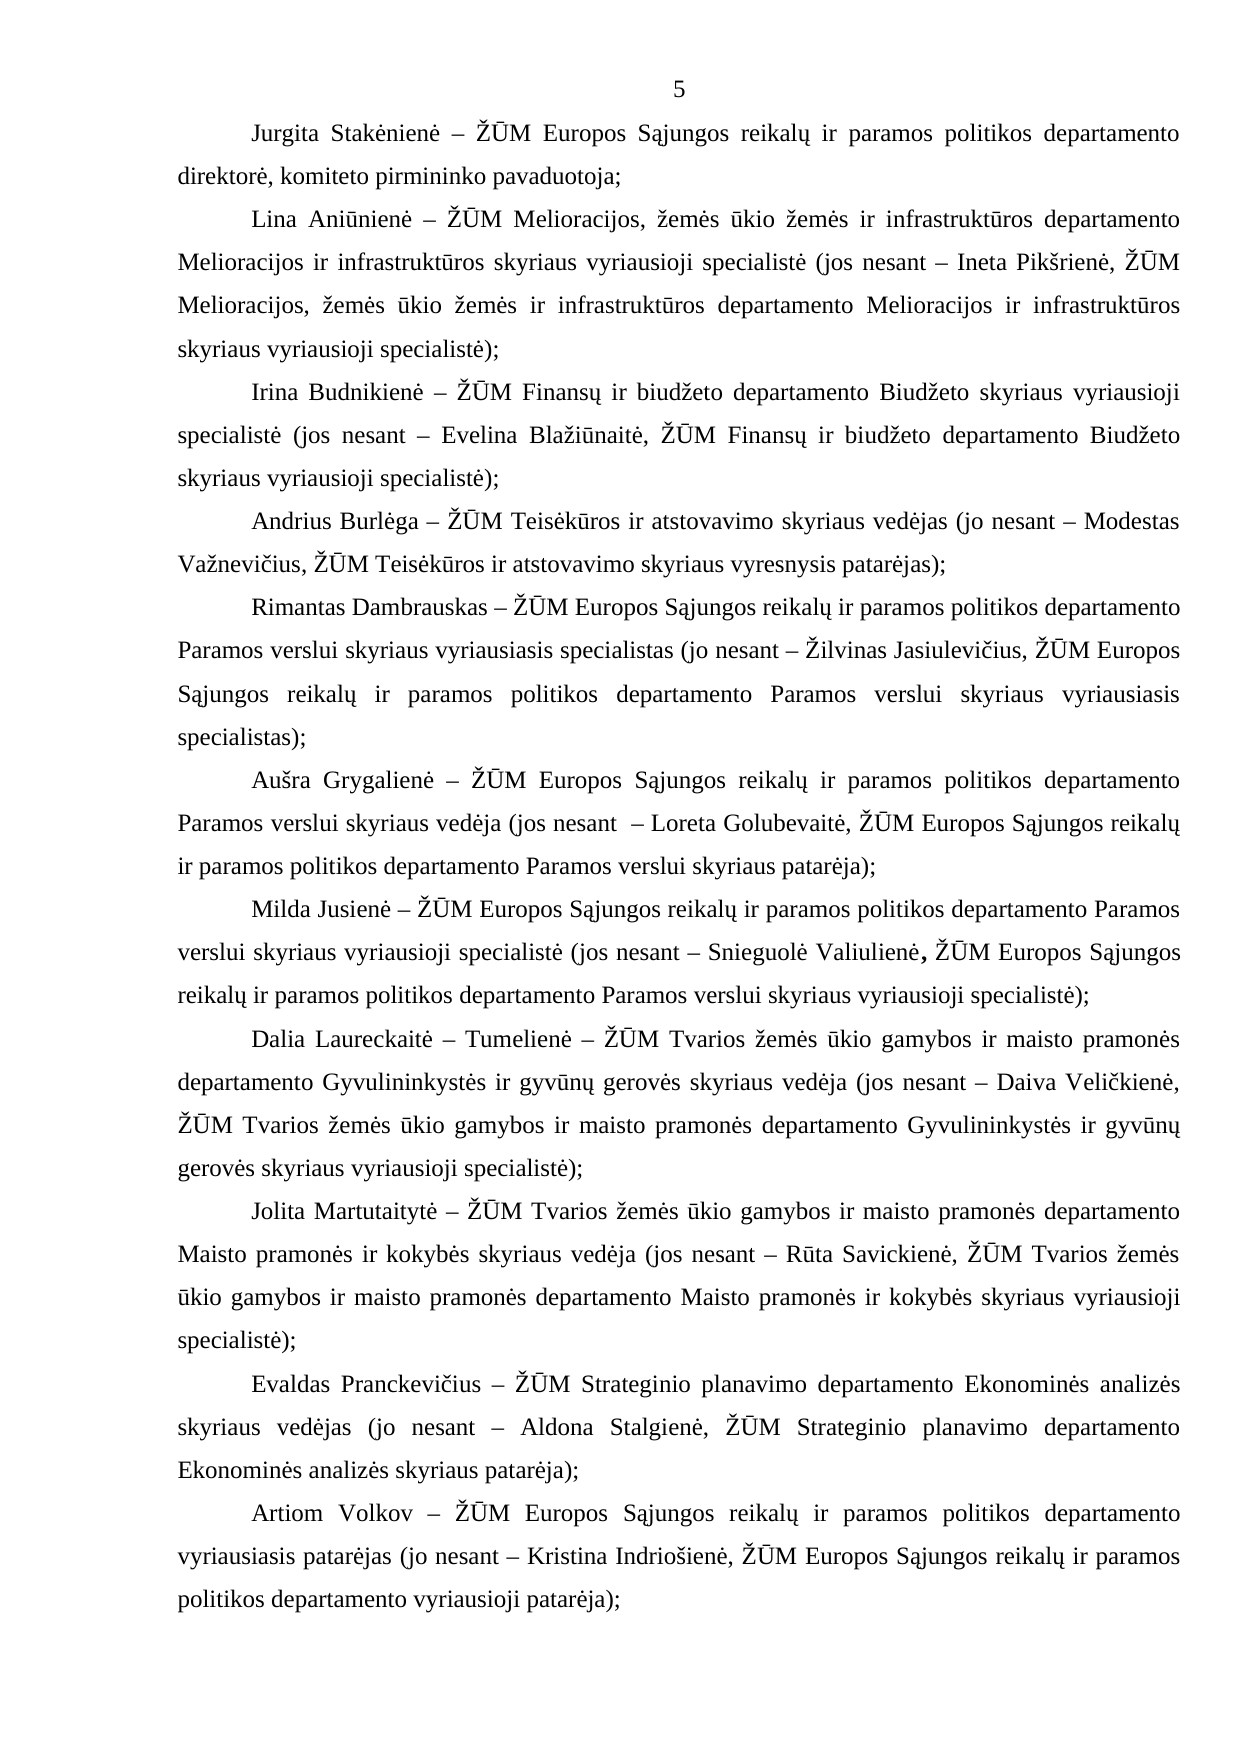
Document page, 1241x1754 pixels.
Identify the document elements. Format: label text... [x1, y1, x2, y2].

text Lina Aniūnienė – ŽŪM Melioracijos, žemės ūkio žemės ir infrastruktūros departamento Melioracijos ir infrastruktūros skyriaus vyriausioji specialistė (jos nesant – Ineta Pikšrienė, ŽŪM Melioracijos, žemės ūkio žemės ir infrastruktūros departamento Melioracijos ir infrastruktūros skyriaus vyriausioji specialistė); [177, 204, 1181, 362]
text Milda Jusienė – ŽŪM Europos Sąjungos reikalų ir paramos politikos departamento Paramos verslui skyriaus vyriausioji specialistė (jos nesant – Snieguolė Valiulienė, ŽŪM Europos Sąjungos reikalų ir paramos politikos departamento Paramos verslui skyriaus vyriausioji specialistė); [177, 894, 1181, 1009]
text Evaldas Pranckevičius – ŽŪM Strateginio planavimo departamento Ekonominės analizės skyriaus vedėjas (jo nesant – Aldona Stalgienė, ŽŪM Strateginio planavimo departamento Ekonominės analizės skyriaus patarėja); [177, 1369, 1181, 1484]
text Aušra Grygalienė – ŽŪM Europos Sąjungos reikalų ir paramos politikos departamento Paramos verslui skyriaus vedėja (jos nesant – Loreta Golubevaitė, ŽŪM Europos Sąjungos reikalų ir paramos politikos departamento Paramos verslui skyriaus patarėja); [177, 765, 1181, 880]
text Artiom Volkov – ŽŪM Europos Sąjungos reikalų ir paramos politikos departamento vyriausiasis patarėjas (jo nesant – Kristina Indriošienė, ŽŪM Europos Sąjungos reikalų ir paramos politikos departamento vyriausioji patarėja); [177, 1498, 1181, 1613]
text Irina Budnikienė – ŽŪM Finansų ir biudžeto departamento Biudžeto skyriaus vyriausioji specialistė (jos nesant – Evelina Blažiūnaitė, ŽŪM Finansų ir biudžeto departamento Biudžeto skyriaus vyriausioji specialistė); [177, 377, 1181, 492]
text Rimantas Dambrauskas – ŽŪM Europos Sąjungos reikalų ir paramos politikos departamento Paramos verslui skyriaus vyriausiasis specialistas (jo nesant – Žilvinas Jasiulevičius, ŽŪM Europos Sąjungos reikalų ir paramos politikos departamento Paramos verslui skyriaus vyriausiasis specialistas); [177, 592, 1181, 751]
text Jurgita Stakėnienė – ŽŪM Europos Sąjungos reikalų ir paramos politikos departamento direktorė, komiteto pirmininko pavaduotoja; [177, 118, 1181, 190]
text Jolita Martutaitytė – ŽŪM Tvarios žemės ūkio gamybos ir maisto pramonės departamento Maisto pramonės ir kokybės skyriaus vedėja (jos nesant – Rūta Savickienė, ŽŪM Tvarios žemės ūkio gamybos ir maisto pramonės departamento Maisto pramonės ir kokybės skyriaus vyriausioji specialistė); [177, 1196, 1181, 1354]
text Andrius Burlėga – ŽŪM Teisėkūros ir atstovavimo skyriaus vedėjas (jo nesant – Modestas Važnevičius, ŽŪM Teisėkūros ir atstovavimo skyriaus vyresnysis patarėjas); [177, 506, 1181, 578]
text Dalia Laureckaitė – Tumelienė – ŽŪM Tvarios žemės ūkio gamybos ir maisto pramonės departamento Gyvulininkystės ir gyvūnų gerovės skyriaus vedėja (jos nesant – Daiva Veličkienė, ŽŪM Tvarios žemės ūkio gamybos ir maisto pramonės departamento Gyvulininkystės ir gyvūnų gerovės skyriaus vyriausioji specialistė); [177, 1024, 1181, 1182]
